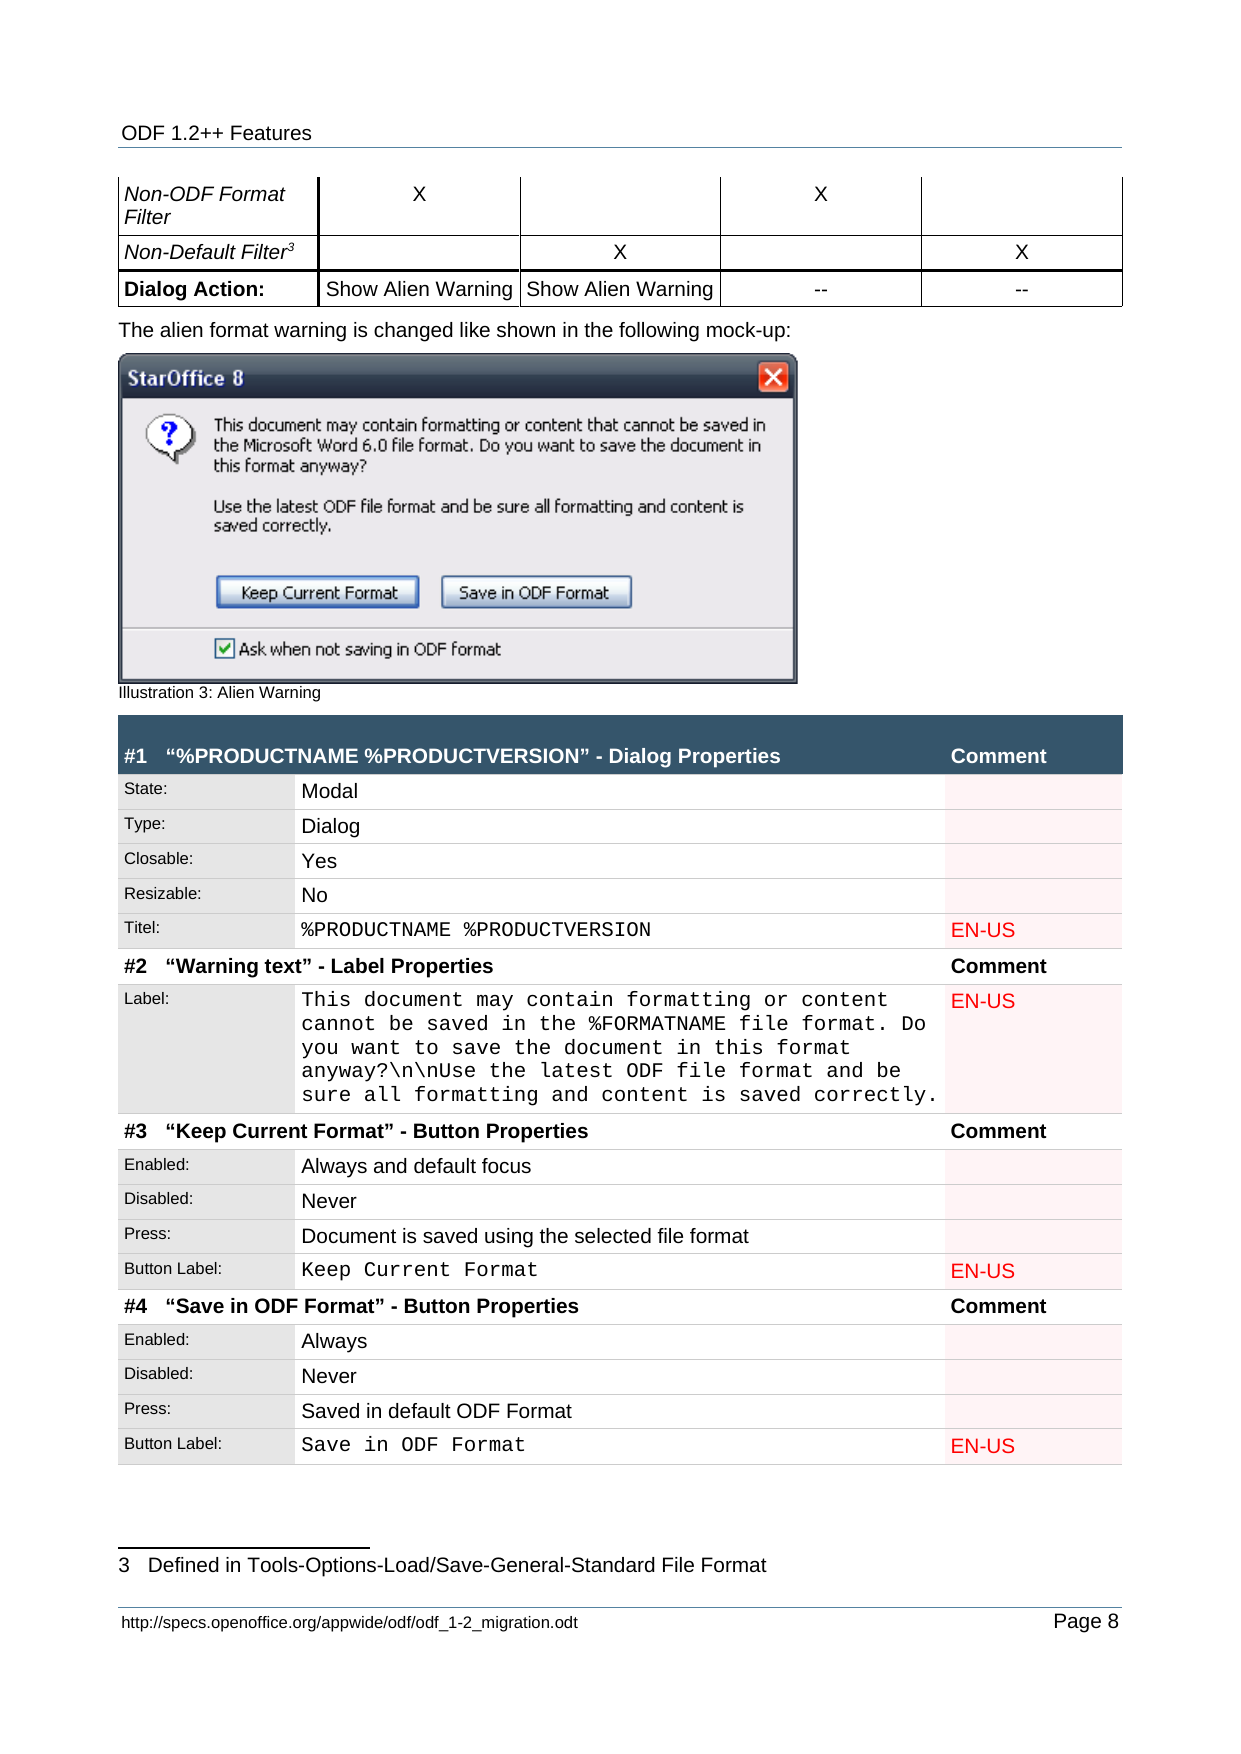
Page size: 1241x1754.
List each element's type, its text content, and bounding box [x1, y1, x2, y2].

table_cell EN-US [945, 1254, 1122, 1289]
table_cell No [295, 879, 945, 913]
table_cell [945, 775, 1122, 809]
table_cell Resizable: [118, 879, 295, 913]
table_cell Dialog [295, 810, 945, 843]
table_cell Closable: [118, 844, 295, 878]
table_cell Press: [118, 1220, 295, 1253]
table_cell Non-ODF Format Filter [119, 177, 317, 235]
table_cell X [922, 236, 1122, 269]
table_cell [945, 810, 1122, 843]
table_cell Enabled: [118, 1325, 295, 1359]
table_cell Keep Current Format [295, 1254, 945, 1289]
table_cell Document is saved using the selected file format [295, 1220, 945, 1253]
table_cell [721, 236, 921, 269]
table_cell X [320, 177, 519, 235]
table_cell Always [295, 1325, 945, 1359]
table_cell [945, 1325, 1122, 1359]
table_cell Press: [118, 1395, 295, 1428]
table_header Comment [945, 1290, 1122, 1324]
table_cell [945, 844, 1122, 878]
table_cell Saved in default ODF Format [295, 1395, 945, 1428]
picture [118, 353, 798, 684]
table_cell [945, 1185, 1122, 1219]
table_cell Save in ODF Format [295, 1429, 945, 1464]
table_cell Type: [118, 810, 295, 843]
table_header “Save in ODF Format” - Button Properties [118, 1290, 945, 1324]
table_cell Never [295, 1360, 945, 1394]
text The alien format warning is changed like shown in the following mock-up: [118, 318, 1122, 341]
table_header “%PRODUCTNAME %PRODUCTVERSION” - Dialog Properties [119, 716, 945, 774]
table_cell [945, 1360, 1122, 1394]
table_header Comment [945, 949, 1122, 984]
table_cell Non-Default Filter [119, 236, 317, 269]
table_header “Keep Current Format” - Button Properties [118, 1114, 945, 1149]
table_cell State: [118, 775, 295, 809]
table_cell Yes [295, 844, 945, 878]
table_cell [945, 1395, 1122, 1428]
table_cell %PRODUCTNAME %PRODUCTVERSION [295, 914, 945, 948]
table_cell EN-US [945, 985, 1122, 1113]
table_cell This document may contain formatting or content cannot be saved in the %FORMATNAME file format. Do you want to save the document in this format anyway?\n\nUse the latest ODF file format and be sure all formatting and content is saved correctly. [295, 985, 945, 1113]
table_cell X [721, 177, 921, 235]
table_cell -- [922, 272, 1122, 306]
text Illustration 3: Alien Warning [118, 684, 798, 702]
table_cell [945, 1220, 1122, 1253]
table_cell -- [721, 272, 921, 306]
table_cell Label: [118, 985, 295, 1113]
table_cell Dialog Action: [119, 272, 317, 306]
table_cell Never [295, 1185, 945, 1219]
table_cell Always and default focus [295, 1150, 945, 1184]
table_cell Disabled: [118, 1360, 295, 1394]
table_cell X [521, 236, 720, 269]
table_cell Button Label: [118, 1429, 295, 1464]
table_header “Warning text” - Label Properties [118, 949, 945, 984]
table_cell [320, 236, 519, 269]
table_header Comment [945, 1114, 1122, 1149]
table_cell Button Label: [118, 1254, 295, 1289]
table_cell [945, 1150, 1122, 1184]
table_cell Show Alien Warning [521, 272, 720, 306]
table_cell Titel: [118, 914, 295, 948]
table_cell EN-US [945, 914, 1122, 948]
table_cell [521, 177, 720, 235]
table_header Comment [946, 716, 1122, 774]
table_cell EN-US [945, 1429, 1122, 1464]
table_cell Enabled: [118, 1150, 295, 1184]
table_cell Show Alien Warning [320, 272, 519, 306]
table_cell [945, 879, 1122, 913]
table_cell Disabled: [118, 1185, 295, 1219]
table_cell Modal [295, 775, 945, 809]
table_cell [922, 177, 1122, 235]
